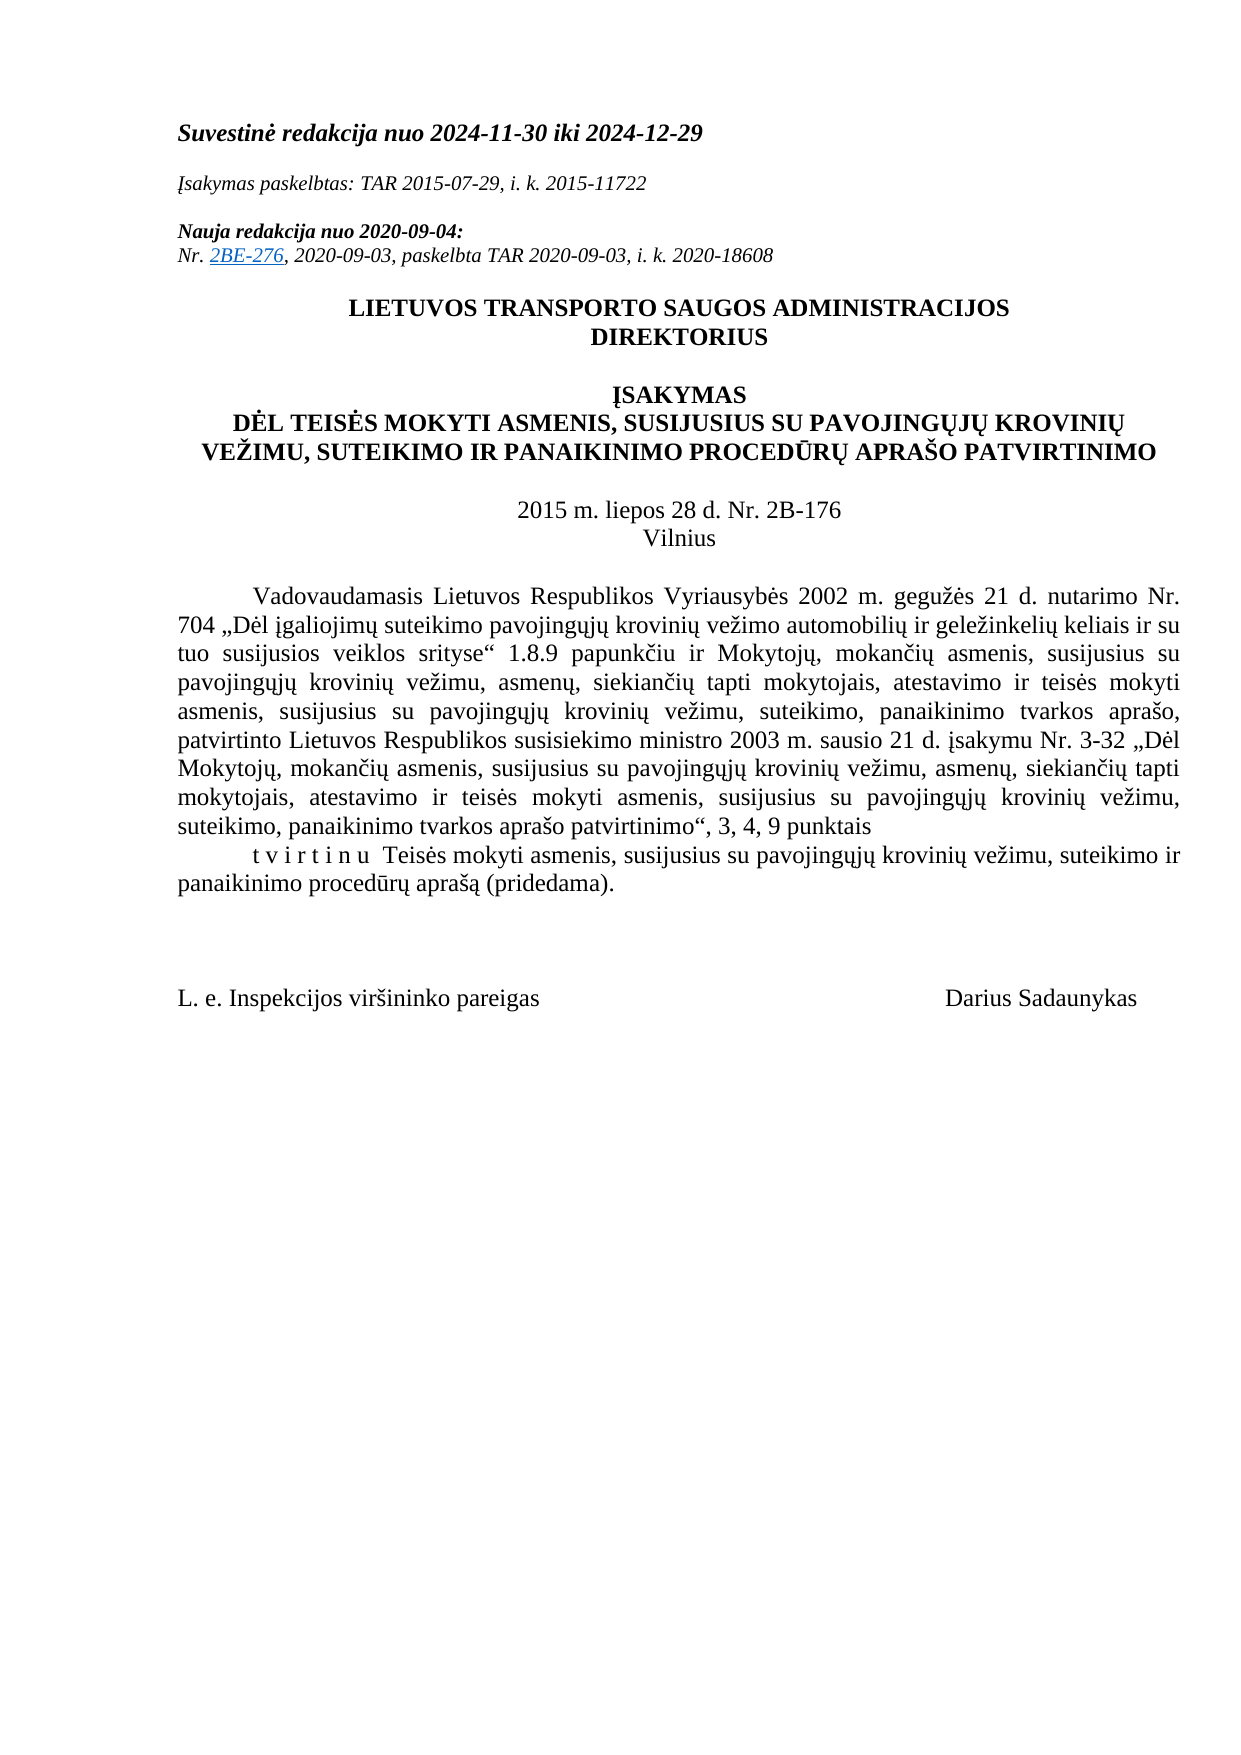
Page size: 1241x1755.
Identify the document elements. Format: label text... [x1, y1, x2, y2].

text tvirtinu Teisės mokyti asmenis, susijusius su pavojingųjų krovinių vežimu, suteikimo ir panaikinimo procedūrų aprašą (pridedama). [177, 840, 1181, 897]
text ĮSAKYMAS [177, 380, 1181, 408]
text L. e. Inspekcijos viršininko pareigas Darius Sadaunykas [177, 983, 1181, 1012]
text 2015 m. liepos 28 d. Nr. 2B-176 Vilnius [177, 495, 1181, 552]
text Nr. 2BE-276, 2020-09-03, paskelbta TAR 2020-09-03, i. k. 2020-18608 [177, 243, 1181, 267]
text Įsakymas paskelbtas: TAR 2015-07-29, i. k. 2015-11722 [177, 171, 1181, 195]
text Vadovaudamasis Lietuvos Respublikos Vyriausybės 2002 m. gegužės 21 d. nutarimo Nr. 704 „Dėl įgaliojimų suteikimo pavojingųjų krovinių vežimo automobilių ir geležinkelių keliais ir su tuo susijusios veiklos srityse“ 1.8.9 papunkčiu ir Mokytojų, mokančių asmenis, susijusius su pavojingųjų krovinių vežimu, asmenų, siekiančių tapti mokytojais, atestavimo ir teisės mokyti asmenis, susijusius su pavojingųjų krovinių vežimu, suteikimo, panaikinimo tvarkos aprašo, patvirtinto Lietuvos Respublikos susisiekimo ministro 2003 m. sausio 21 d. įsakymu Nr. 3-32 „Dėl Mokytojų, mokančių asmenis, susijusius su pavojingųjų krovinių vežimu, asmenų, siekiančių tapti mokytojais, atestavimo ir teisės mokyti asmenis, susijusius su pavojingųjų krovinių vežimu, suteikimo, panaikinimo tvarkos aprašo patvirtinimo“, 3, 4, 9 punktais [177, 581, 1181, 840]
text Suvestinė redakcija nuo 2024-11-30 iki 2024-12-29 [177, 118, 1181, 147]
text LIETUVOS TRANSPORTO SAUGOS ADMINISTRACIJOS [177, 293, 1181, 322]
text DIREKTORIUS [177, 322, 1181, 351]
text Nauja redakcija nuo 2020-09-04: [177, 219, 1181, 243]
text DĖL TEISĖS MOKYTI ASMENIS, SUSIJUSIUS SU PAVOJINGŲJŲ KROVINIŲ VEŽIMU, SUTEIKIMO IR PANAIKINIMO PROCEDŪRŲ APRAŠO PATVIRTINIMO [177, 408, 1181, 466]
